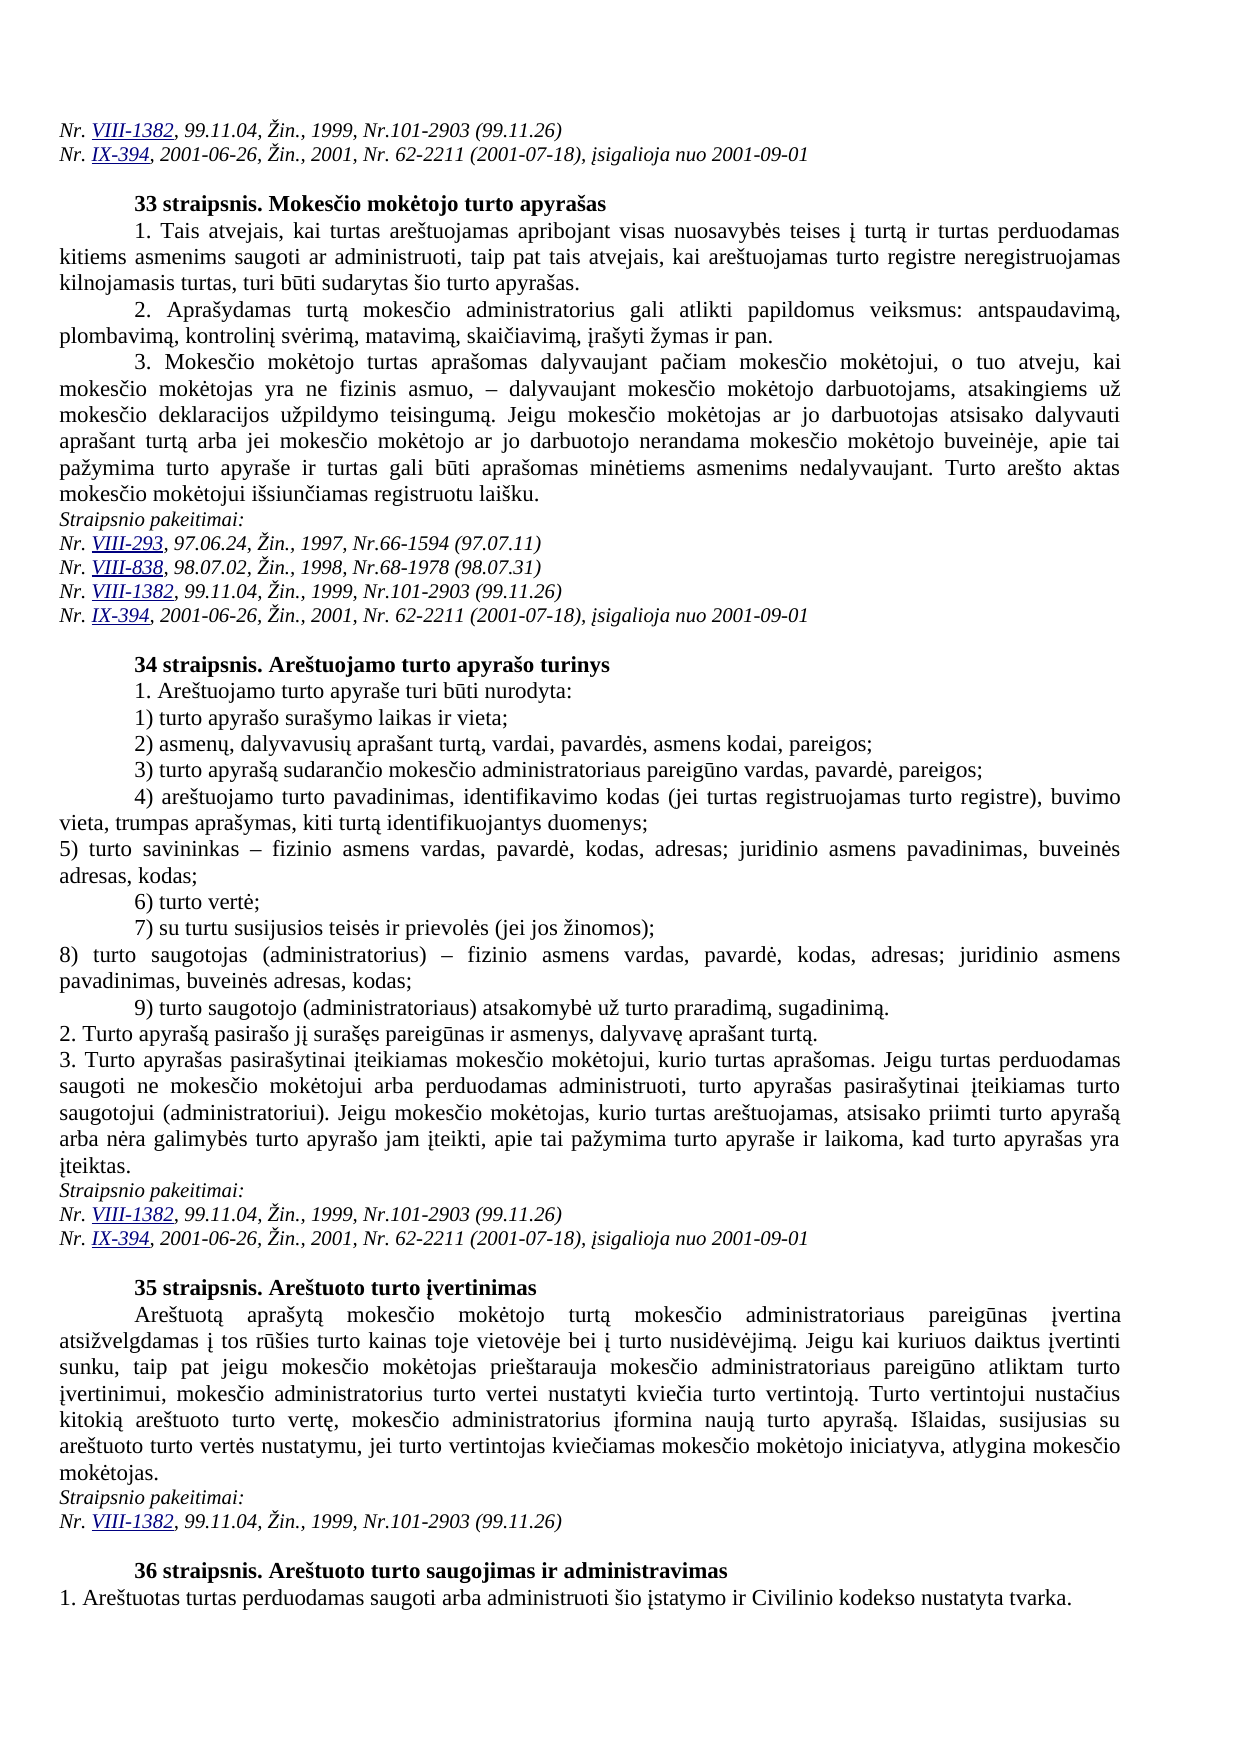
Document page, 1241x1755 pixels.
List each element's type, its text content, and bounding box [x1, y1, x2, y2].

text 9) turto saugotojo (administratoriaus) atsakomybė už turto praradimą, sugadinimą. [59, 993, 1122, 1020]
text 3. Mokesčio mokėtojo turtas aprašomas dalyvaujant pačiam mokesčio mokėtojui, o tuo atveju, kai mokesčio mokėtojas yra ne fizinis asmuo, – dalyvaujant mokesčio mokėtojo darbuotojams, atsakingiems už mokesčio deklaracijos užpildymo teisingumą. Jeigu mokesčio mokėtojas ar jo darbuotojas atsisako dalyvauti aprašant turtą arba jei mokesčio mokėtojo ar jo darbuotojo nerandama mokesčio mokėtojo buveinėje, apie tai pažymima turto apyraše ir turtas gali būti aprašomas minėtiems asmenims nedalyvaujant. Turto arešto aktas mokesčio mokėtojui išsiunčiamas registruotu laišku. [59, 348, 1122, 507]
text 4) areštuojamo turto pavadinimas, identifikavimo kodas (jei turtas registruojamas turto registre), buvimo vieta, trumpas aprašymas, kiti turtą identifikuojantys duomenys; [59, 783, 1122, 835]
text Nr. VIII-293, 97.06.24, Žin., 1997, Nr.66-1594 (97.07.11) [59, 531, 1122, 555]
text 2. Aprašydamas turtą mokesčio administratorius gali atlikti papildomus veiksmus: antspaudavimą, plombavimą, kontrolinį svėrimą, matavimą, skaičiavimą, įrašyti žymas ir pan. [59, 296, 1122, 348]
text Nr. IX-394, 2001-06-26, Žin., 2001, Nr. 62-2211 (2001-07-18), įsigalioja nuo 2001-09-01 [59, 1226, 1122, 1250]
text 7) su turtu susijusios teisės ir prievolės (jei jos žinomos); [59, 914, 1122, 941]
text 5) turto savininkas – fizinio asmens vardas, pavardė, kodas, adresas; juridinio asmens pavadinimas, buveinės adresas, kodas; [59, 835, 1122, 888]
text 2) asmenų, dalyvavusių aprašant turtą, vardai, pavardės, asmens kodai, pareigos; [59, 730, 1122, 756]
text Nr. VIII-1382, 99.11.04, Žin., 1999, Nr.101-2903 (99.11.26) [59, 1509, 1122, 1533]
text Nr. VIII-1382, 99.11.04, Žin., 1999, Nr.101-2903 (99.11.26) [59, 579, 1122, 603]
text Straipsnio pakeitimai: [59, 1178, 1122, 1202]
text 1) turto apyrašo surašymo laikas ir vieta; [59, 704, 1122, 730]
text 8) turto saugotojas (administratorius) – fizinio asmens vardas, pavardė, kodas, adresas; juridinio asmens pavadinimas, buveinės adresas, kodas; [59, 941, 1122, 993]
text 3. Turto apyrašas pasirašytinai įteikiamas mokesčio mokėtojui, kurio turtas aprašomas. Jeigu turtas perduodamas saugoti ne mokesčio mokėtojui arba perduodamas administruoti, turto apyrašas pasirašytinai įteikiamas turto saugotojui (administratoriui). Jeigu mokesčio mokėtojas, kurio turtas areštuojamas, atsisako priimti turto apyrašą arba nėra galimybės turto apyrašo jam įteikti, apie tai pažymima turto apyraše ir laikoma, kad turto apyrašas yra įteiktas. [59, 1046, 1122, 1178]
text Straipsnio pakeitimai: [59, 507, 1122, 531]
text Nr. VIII-1382, 99.11.04, Žin., 1999, Nr.101-2903 (99.11.26) [59, 1202, 1122, 1226]
text 1. Areštuojamo turto apyraše turi būti nurodyta: [59, 677, 1122, 704]
text 1. Tais atvejais, kai turtas areštuojamas apribojant visas nuosavybės teises į turtą ir turtas perduodamas kitiems asmenims saugoti ar administruoti, taip pat tais atvejais, kai areštuojamas turto registre neregistruojamas kilnojamasis turtas, turi būti sudarytas šio turto apyrašas. [59, 217, 1122, 296]
text Areštuotą aprašytą mokesčio mokėtojo turtą mokesčio administratoriaus pareigūnas įvertina atsižvelgdamas į tos rūšies turto kainas toje vietovėje bei į turto nusidėvėjimą. Jeigu kai kuriuos daiktus įvertinti sunku, taip pat jeigu mokesčio mokėtojas prieštarauja mokesčio administratoriaus pareigūno atliktam turto įvertinimui, mokesčio administratorius turto vertei nustatyti kviečia turto vertintoją. Turto vertintojui nustačius kitokią areštuoto turto vertę, mokesčio administratorius įformina naują turto apyrašą. Išlaidas, susijusias su areštuoto turto vertės nustatymu, jei turto vertintojas kviečiamas mokesčio mokėtojo iniciatyva, atlygina mokesčio mokėtojas. [59, 1301, 1122, 1485]
text 36 straipsnis. Areštuoto turto saugojimas ir administravimas [59, 1557, 1122, 1584]
text 35 straipsnis. Areštuoto turto įvertinimas [59, 1274, 1122, 1301]
text 34 straipsnis. Areštuojamo turto apyrašo turinys [59, 651, 1122, 677]
text 6) turto vertė; [59, 888, 1122, 914]
text Nr. VIII-1382, 99.11.04, Žin., 1999, Nr.101-2903 (99.11.26) [59, 118, 1122, 142]
text 3) turto apyrašą sudarančio mokesčio administratoriaus pareigūno vardas, pavardė, pareigos; [59, 756, 1122, 783]
text Nr. VIII-838, 98.07.02, Žin., 1998, Nr.68-1978 (98.07.31) [59, 555, 1122, 579]
text 33 straipsnis. Mokesčio mokėtojo turto apyrašas [59, 190, 1122, 217]
text Straipsnio pakeitimai: [59, 1485, 1122, 1509]
text 1. Areštuotas turtas perduodamas saugoti arba administruoti šio įstatymo ir Civilinio kodekso nustatyta tvarka. [59, 1584, 1122, 1610]
text Nr. IX-394, 2001-06-26, Žin., 2001, Nr. 62-2211 (2001-07-18), įsigalioja nuo 2001-09-01 [59, 142, 1122, 166]
text Nr. IX-394, 2001-06-26, Žin., 2001, Nr. 62-2211 (2001-07-18), įsigalioja nuo 2001-09-01 [59, 603, 1122, 627]
text 2. Turto apyrašą pasirašo jį surašęs pareigūnas ir asmenys, dalyvavę aprašant turtą. [59, 1020, 1122, 1046]
